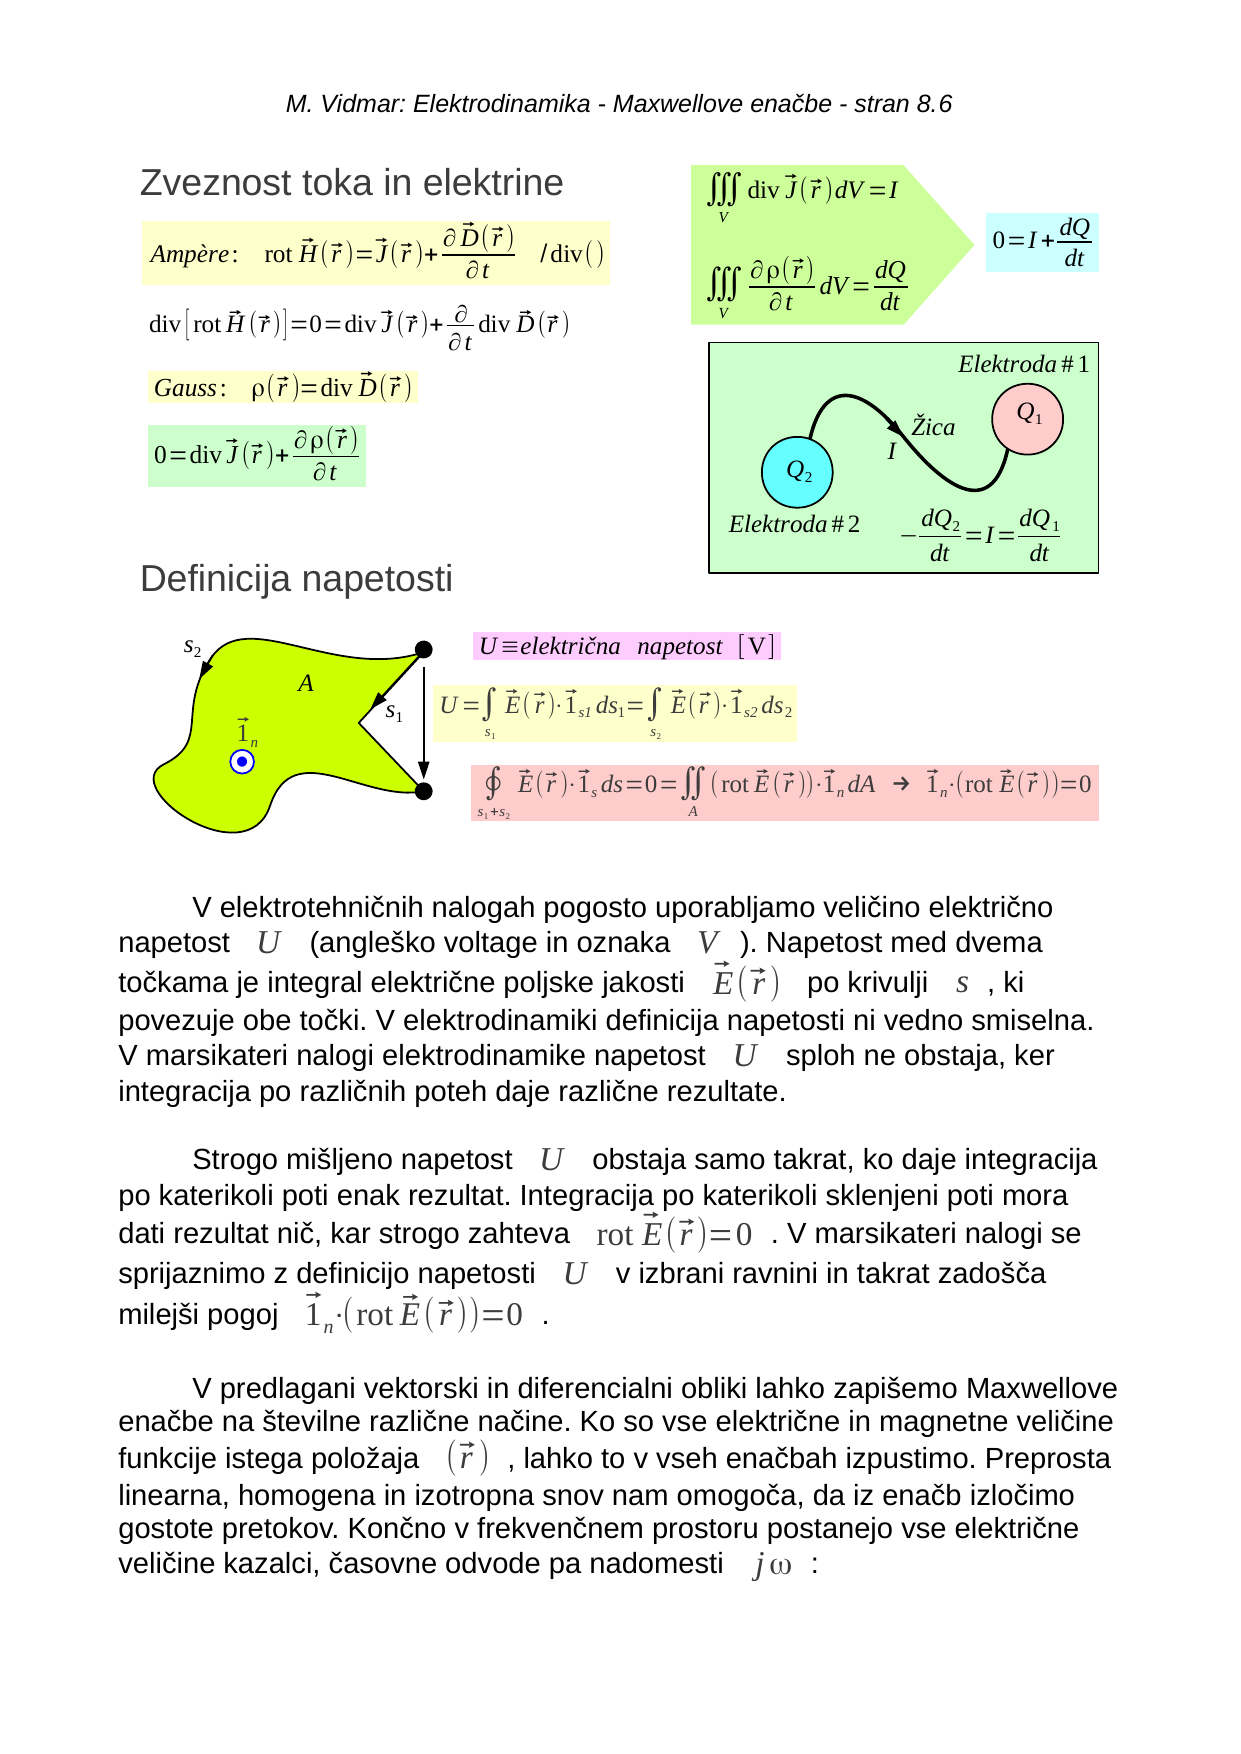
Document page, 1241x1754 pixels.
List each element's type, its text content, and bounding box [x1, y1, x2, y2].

text V elektrotehničnih nalogah pogosto uporabljamo veličino električno napetost (angleško voltage in oznaka ). Napetost med dvema točkama je integral električne poljske jakosti po krivulji , ki povezuje obe točki. V elektrodinamiki definicija napetosti ni vedno smiselna. V marsikateri nalogi elektrodinamike napetost sploh ne obstaja, ker integracija po različnih poteh daje različne rezultate. [118, 890, 1122, 1107]
text Strogo mišljeno napetost obstaja samo takrat, ko daje integracija po katerikoli poti enak rezultat. Integracija po katerikoli sklenjeni poti mora dati rezultat nič, kar strogo zahteva . V marsikateri nalogi se sprijaznimo z definicijo napetosti v izbrani ravnini in takrat zadošča milejši pogoj . [118, 1141, 1122, 1337]
text V predlagani vektorski in diferencialni obliki lahko zapišemo Maxwellove enačbe na številne različne načine. Ko so vse električne in magnetne veličine funkcije istega položaja , lahko to v vseh enačbah izpustimo. Preprosta linearna, homogena in izotropna snov nam omogoča, da iz enačb izločimo gostote pretokov. Končno v frekvenčnem prostoru postanejo vse električne veličine kazalci, časovne odvode pa nadomesti : [118, 1371, 1122, 1582]
